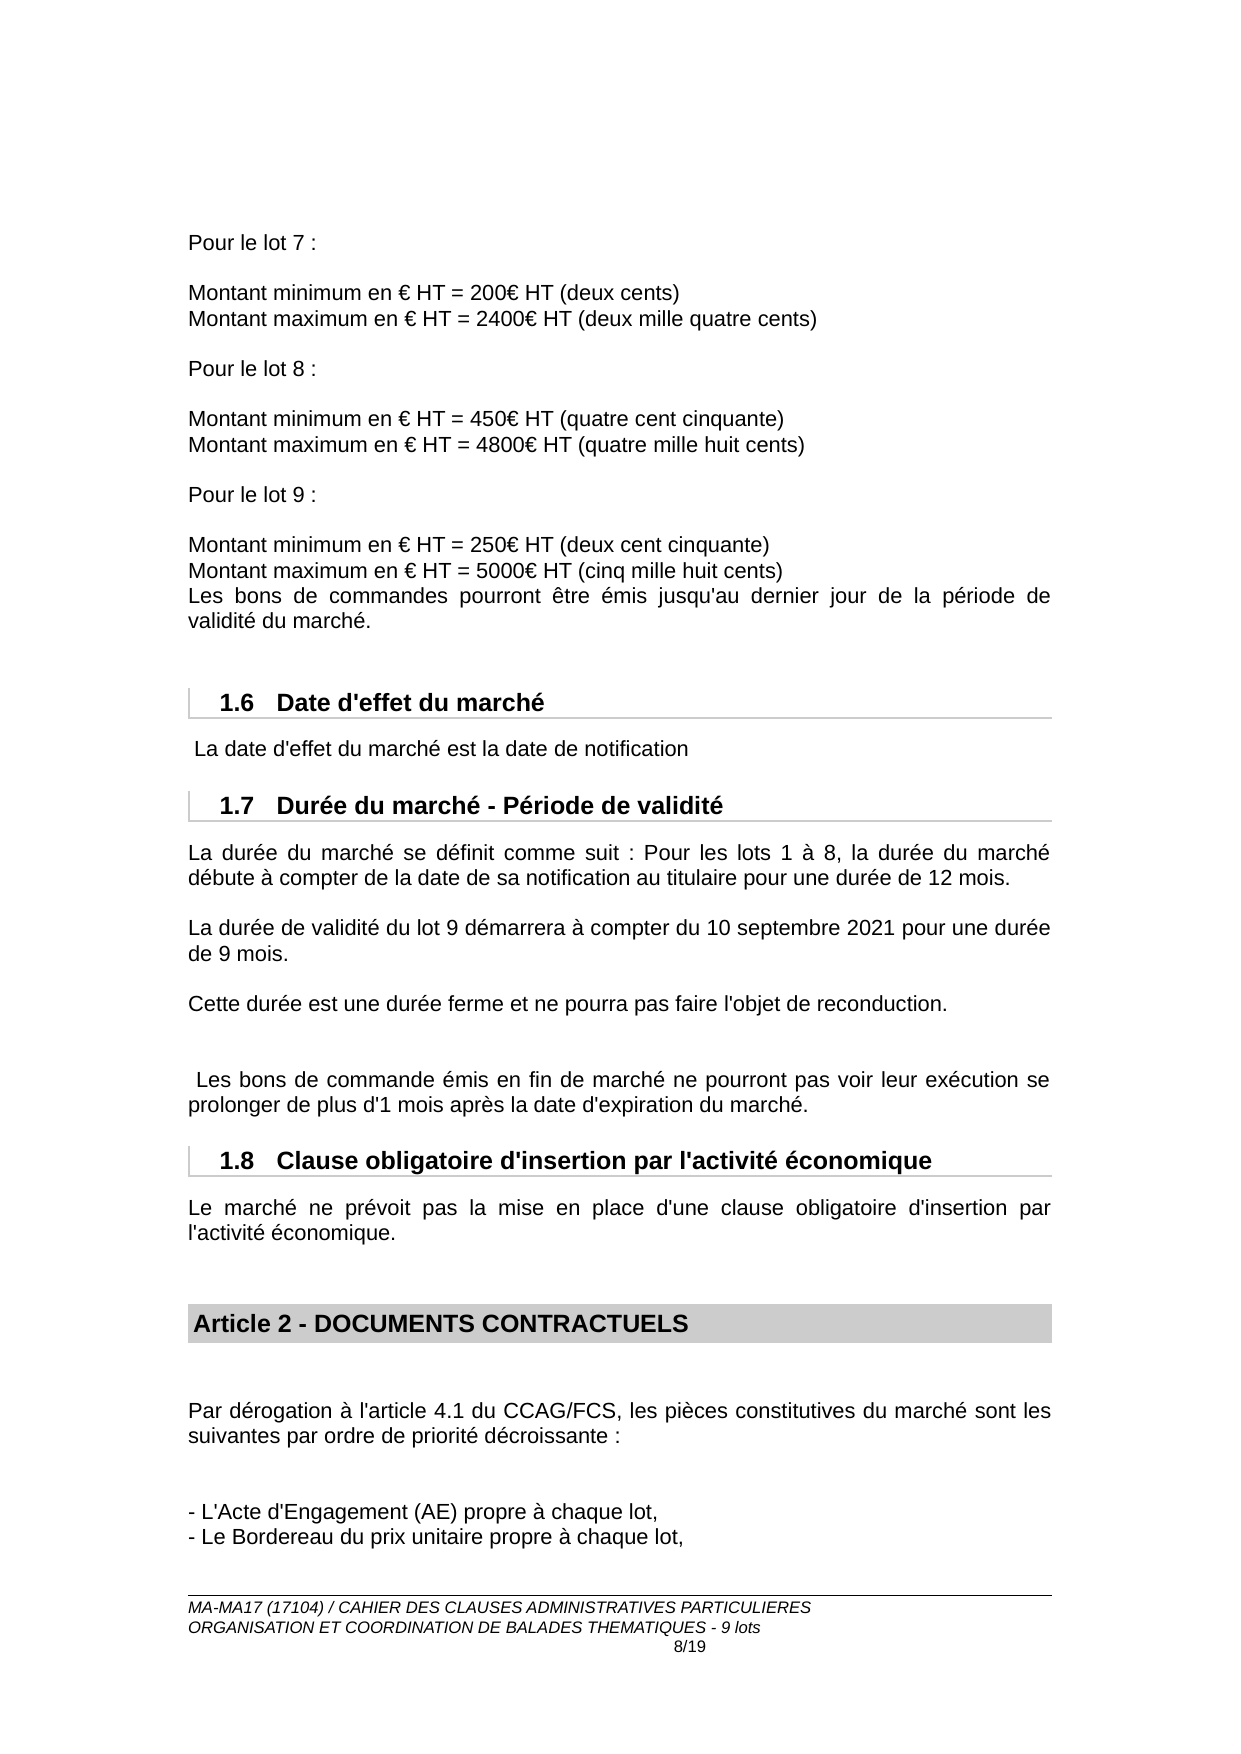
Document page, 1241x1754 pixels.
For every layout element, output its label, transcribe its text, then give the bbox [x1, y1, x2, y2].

text La date d'effet du marché est la date de notification [188, 736, 1052, 762]
text Les bons de commande émis en fin de marché ne pourront pas voir leur exécution se prolonger de plus d'1 mois après la date d'expiration du marché. [188, 1066, 1052, 1117]
text Cette durée est une durée ferme et ne pourra pas faire l'objet de reconduction. [188, 991, 1052, 1016]
text Montant maximum en € HT = 5000€ HT (cinq mille huit cents) [188, 557, 1052, 583]
text - Le Bordereau du prix unitaire propre à chaque lot, [188, 1524, 1052, 1549]
text Montant maximum en € HT = 4800€ HT (quatre mille huit cents) [188, 431, 1052, 457]
subtitle DOCUMENTS CONTRACTUELS [190, 1307, 1050, 1341]
text Montant minimum en € HT = 250€ HT (deux cent cinquante) [188, 532, 1052, 557]
text Montant maximum en € HT = 2400€ HT (deux mille quatre cents) [188, 305, 1052, 331]
text Le marché ne prévoit pas la mise en place d'une clause obligatoire d'insertion par l'activité économique. [188, 1195, 1052, 1245]
subtitle Clause obligatoire d'insertion par l'activité économique [190, 1146, 1052, 1175]
text Pour le lot 7 : [188, 230, 1052, 255]
text - L'Acte d'Engagement (AE) propre à chaque lot, [188, 1499, 1052, 1524]
text La durée du marché se définit comme suit : Pour les lots 1 à 8, la durée du marché débute à compter de la date de sa notification au titulaire pour une durée de 12 mois. [188, 839, 1052, 890]
text Montant minimum en € HT = 200€ HT (deux cents) [188, 280, 1052, 305]
text Montant minimum en € HT = 450€ HT (quatre cent cinquante) [188, 406, 1052, 431]
text Pour le lot 8 : [188, 356, 1052, 381]
subtitle Durée du marché - Période de validité [190, 791, 1052, 820]
text Par dérogation à l'article 4.1 du CCAG/FCS, les pièces constitutives du marché sont les suivantes par ordre de priorité décroissante : [188, 1398, 1052, 1448]
text Pour le lot 9 : [188, 482, 1052, 507]
subtitle Date d'effet du marché [190, 688, 1052, 717]
text La durée de validité du lot 9 démarrera à compter du 10 septembre 2021 pour une durée de 9 mois. [188, 915, 1052, 966]
text Les bons de commandes pourront être émis jusqu'au dernier jour de la période de validité du marché. [188, 583, 1052, 633]
